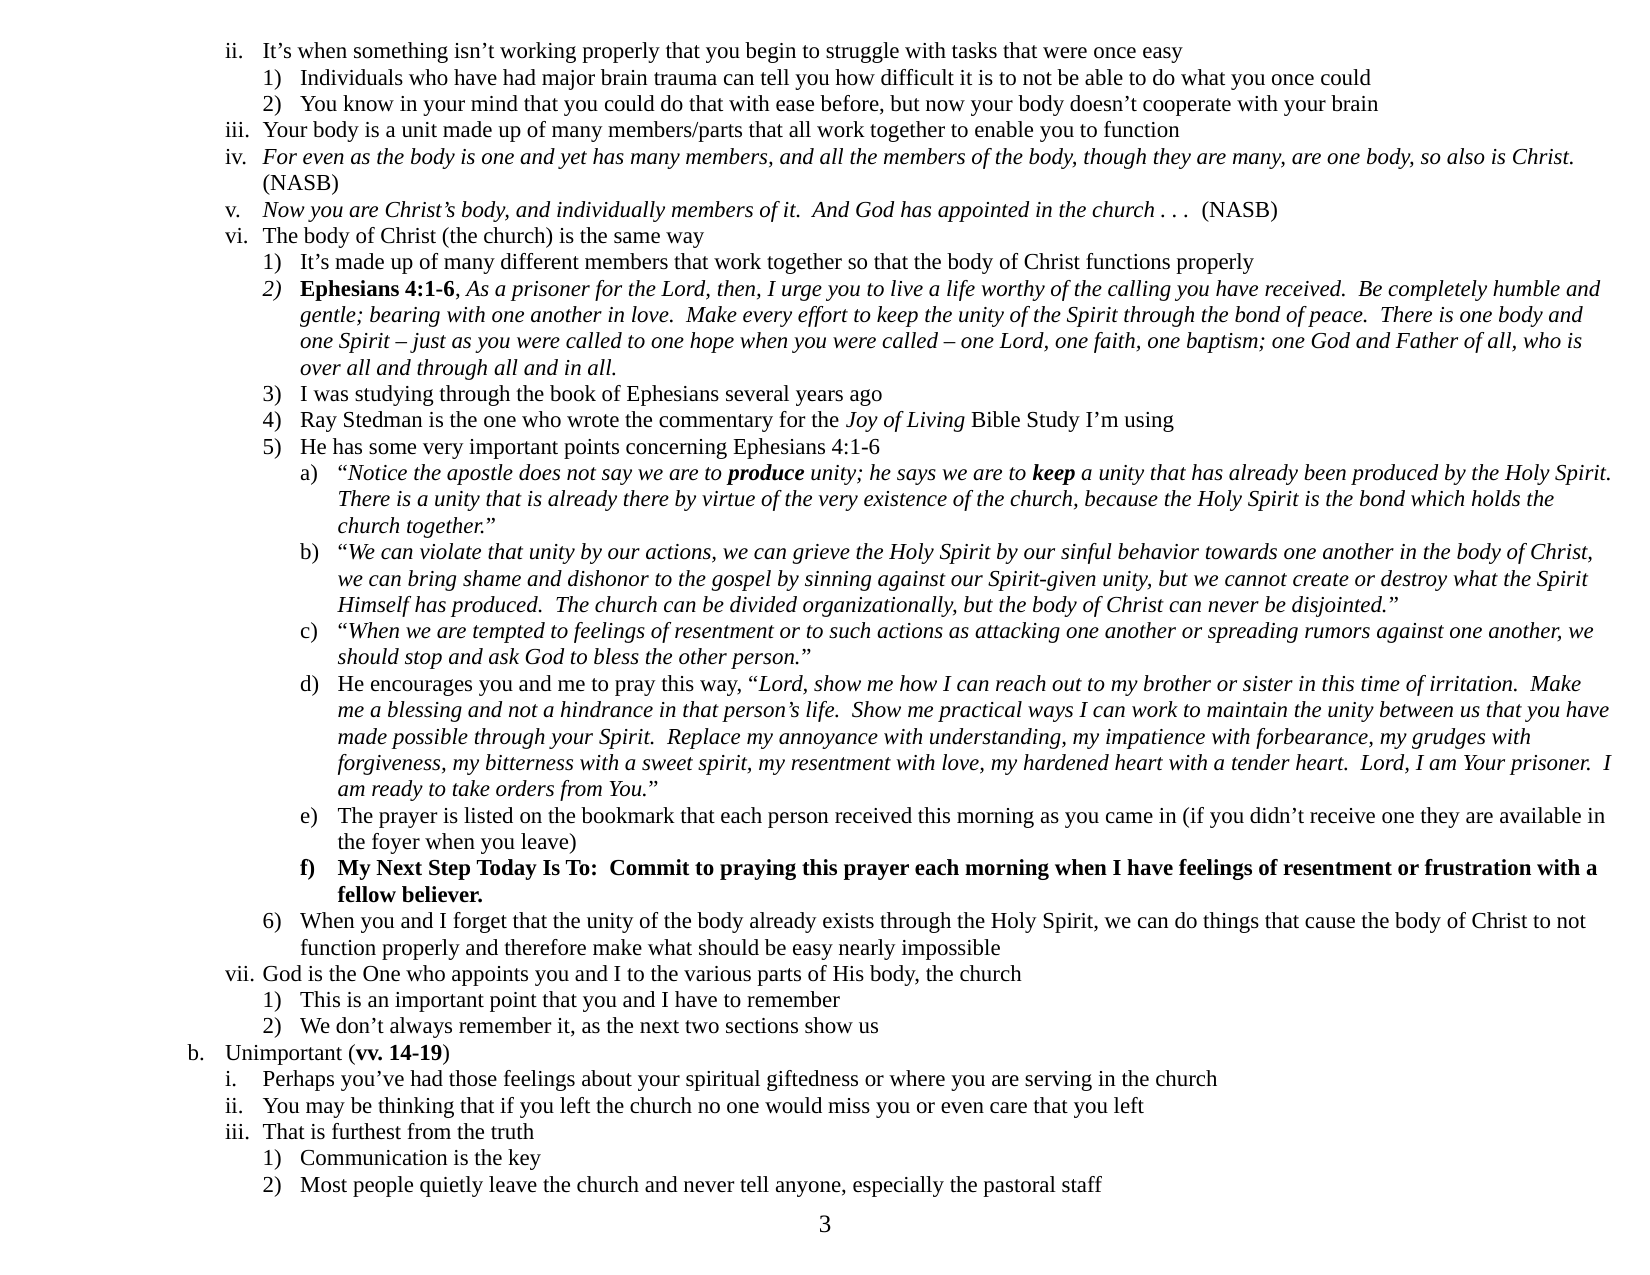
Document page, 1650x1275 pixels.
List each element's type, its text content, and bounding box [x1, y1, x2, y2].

list Communication is the key [262, 1144, 1612, 1171]
list Ephesians 4:1-6, As a prisoner for the Lord, then, I urge you to live a life worthy of the calling you have received. Be completely humble and gentle; bearing with one another in love. Make every effort to keep the unity of the Spirit through the bond of peace. There is one body and one Spirit – just as you were called to one hope when you were called – one Lord, one faith, one baptism; one God and Father of all, who is over all and through all and in all. [262, 275, 1612, 380]
list “When we are tempted to feelings of resentment or to such actions as attacking one another or spreading rumors against one another, we should stop and ask God to bless the other person.” [300, 617, 1612, 670]
list You may be thinking that if you left the church no one would miss you or even care that you left [225, 1092, 1612, 1118]
list The body of Christ (the church) is the same way [225, 222, 1612, 248]
list You know in your mind that you could do that with ease before, but now your body doesn’t cooperate with your brain [262, 90, 1612, 117]
list We don’t always remember it, as the next two sections show us [262, 1013, 1612, 1039]
list This is an important point that you and I have to remember [262, 986, 1612, 1013]
list My Next Step Today Is To: Commit to praying this prayer each morning when I have feelings of resentment or frustration with a fellow believer. [300, 854, 1612, 907]
list Individuals who have had major brain trauma can tell you how difficult it is to not be able to do what you once could [262, 64, 1612, 90]
list He encourages you and me to pray this way, “Lord, show me how I can reach out to my brother or sister in this time of irritation. Make me a blessing and not a hindrance in that person’s life. Show me practical ways I can work to maintain the unity between us that you have made possible through your Spirit. Replace my annoyance with understanding, my impatience with forbearance, my grudges with forgiveness, my bitterness with a sweet spirit, my resentment with love, my hardened heart with a tender heart. Lord, I am Your prisoner. I am ready to take orders from You.” [300, 670, 1612, 802]
list Unimportant (vv. 14-19) [187, 1039, 1612, 1065]
list God is the One who appoints you and I to the various parts of His body, the church [225, 960, 1612, 986]
list “We can violate that unity by our actions, we can grieve the Holy Spirit by our sinful behavior towards one another in the body of Christ, we can bring shame and dishonor to the gospel by sinning against our Spirit-given unity, but we cannot create or destroy what the Spirit Himself has produced. The church can be divided organizationally, but the body of Christ can never be disjointed.” [300, 538, 1612, 617]
list He has some very important points concerning Ephesians 4:1-6 [262, 433, 1612, 459]
list The prayer is listed on the bookmark that each person received this morning as you came in (if you didn’t receive one they are available in the foyer when you leave) [300, 802, 1612, 854]
list I was studying through the book of Ephesians several years ago [262, 380, 1612, 406]
list Now you are Christ’s body, and individually members of it. And God has appointed in the church . . . (NASB) [225, 196, 1612, 222]
list Ray Stedman is the one who wrote the commentary for the Joy of Living Bible Study I’m using [262, 406, 1612, 433]
list When you and I forget that the unity of the body already exists through the Holy Spirit, we can do things that cause the body of Christ to not function properly and therefore make what should be easy nearly impossible [262, 907, 1612, 960]
list For even as the body is one and yet has many members, and all the members of the body, though they are many, are one body, so also is Christ. (NASB) [225, 143, 1612, 196]
list “Notice the apostle does not say we are to produce unity; he says we are to keep a unity that has already been produced by the Holy Spirit. There is a unity that is already there by virtue of the very existence of the church, because the Holy Spirit is the bond which holds the church together.” [300, 459, 1612, 538]
list It’s made up of many different members that work together so that the body of Christ functions properly [262, 248, 1612, 275]
list It’s when something isn’t working properly that you begin to struggle with tasks that were once easy [225, 37, 1612, 64]
list Your body is a unit made up of many members/parts that all work together to enable you to function [225, 117, 1612, 143]
list That is furthest from the truth [225, 1118, 1612, 1144]
list Perhaps you’ve had those feelings about your spiritual giftedness or where you are serving in the church [225, 1065, 1612, 1092]
list Most people quietly leave the church and never tell anyone, especially the pastoral staff [262, 1171, 1612, 1197]
